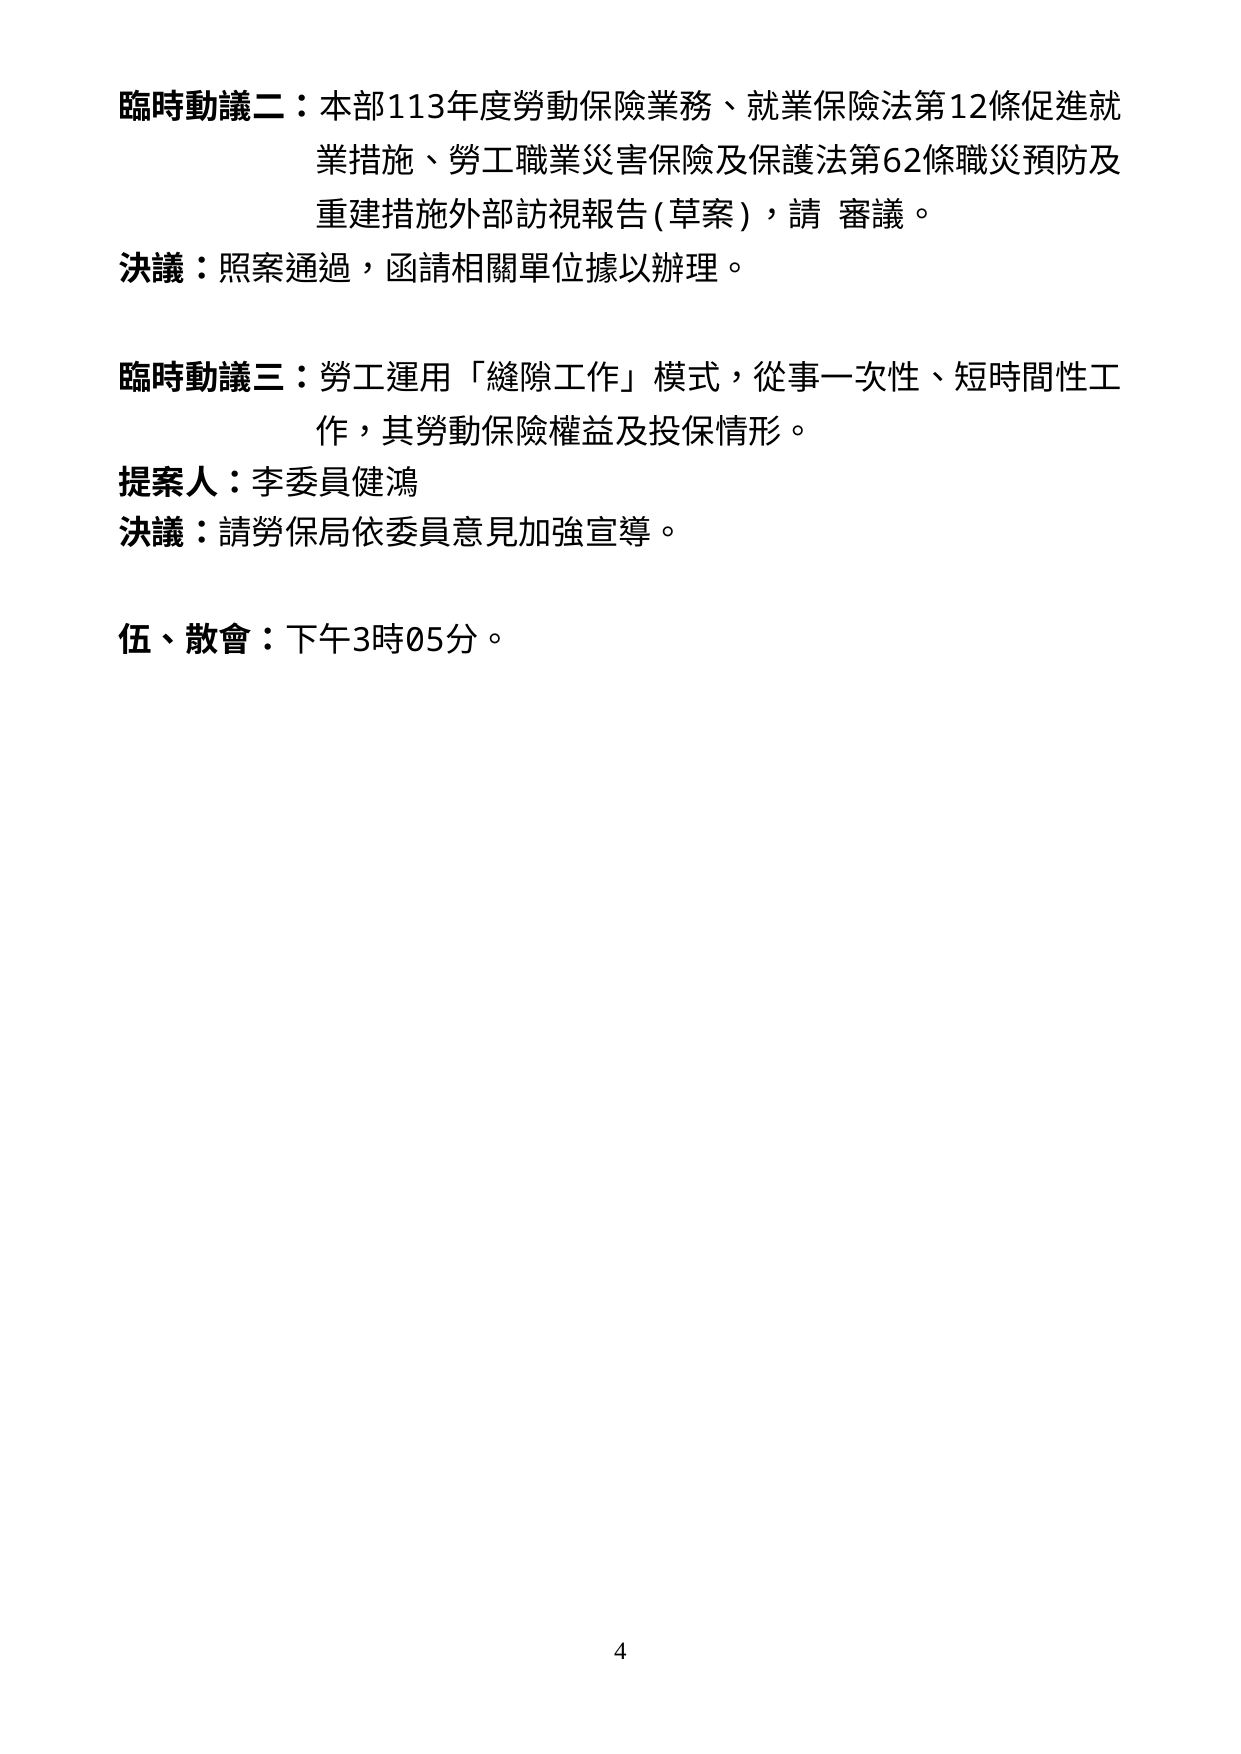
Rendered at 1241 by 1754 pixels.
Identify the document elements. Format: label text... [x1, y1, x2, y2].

text 伍、散會：下午3時05分。 [118, 608, 1122, 662]
text 決議：請勞保局依委員意見加強宣導。 [118, 504, 1122, 554]
text 臨時動議二：本部113年度勞動保險業務、就業保險法第12條促進就業措施、勞工職業災害保險及保護法第62條職災預防及重建措施外部訪視報告(草案)，請 審議。 [118, 75, 1122, 237]
text 提案人：李委員健鴻 [118, 454, 1122, 504]
text 決議：照案通過，函請相關單位據以辦理。 [118, 237, 1122, 292]
text 臨時動議三：勞工運用「縫隙工作」模式，從事一次性、短時間性工作，其勞動保險權益及投保情形。 [118, 346, 1122, 454]
